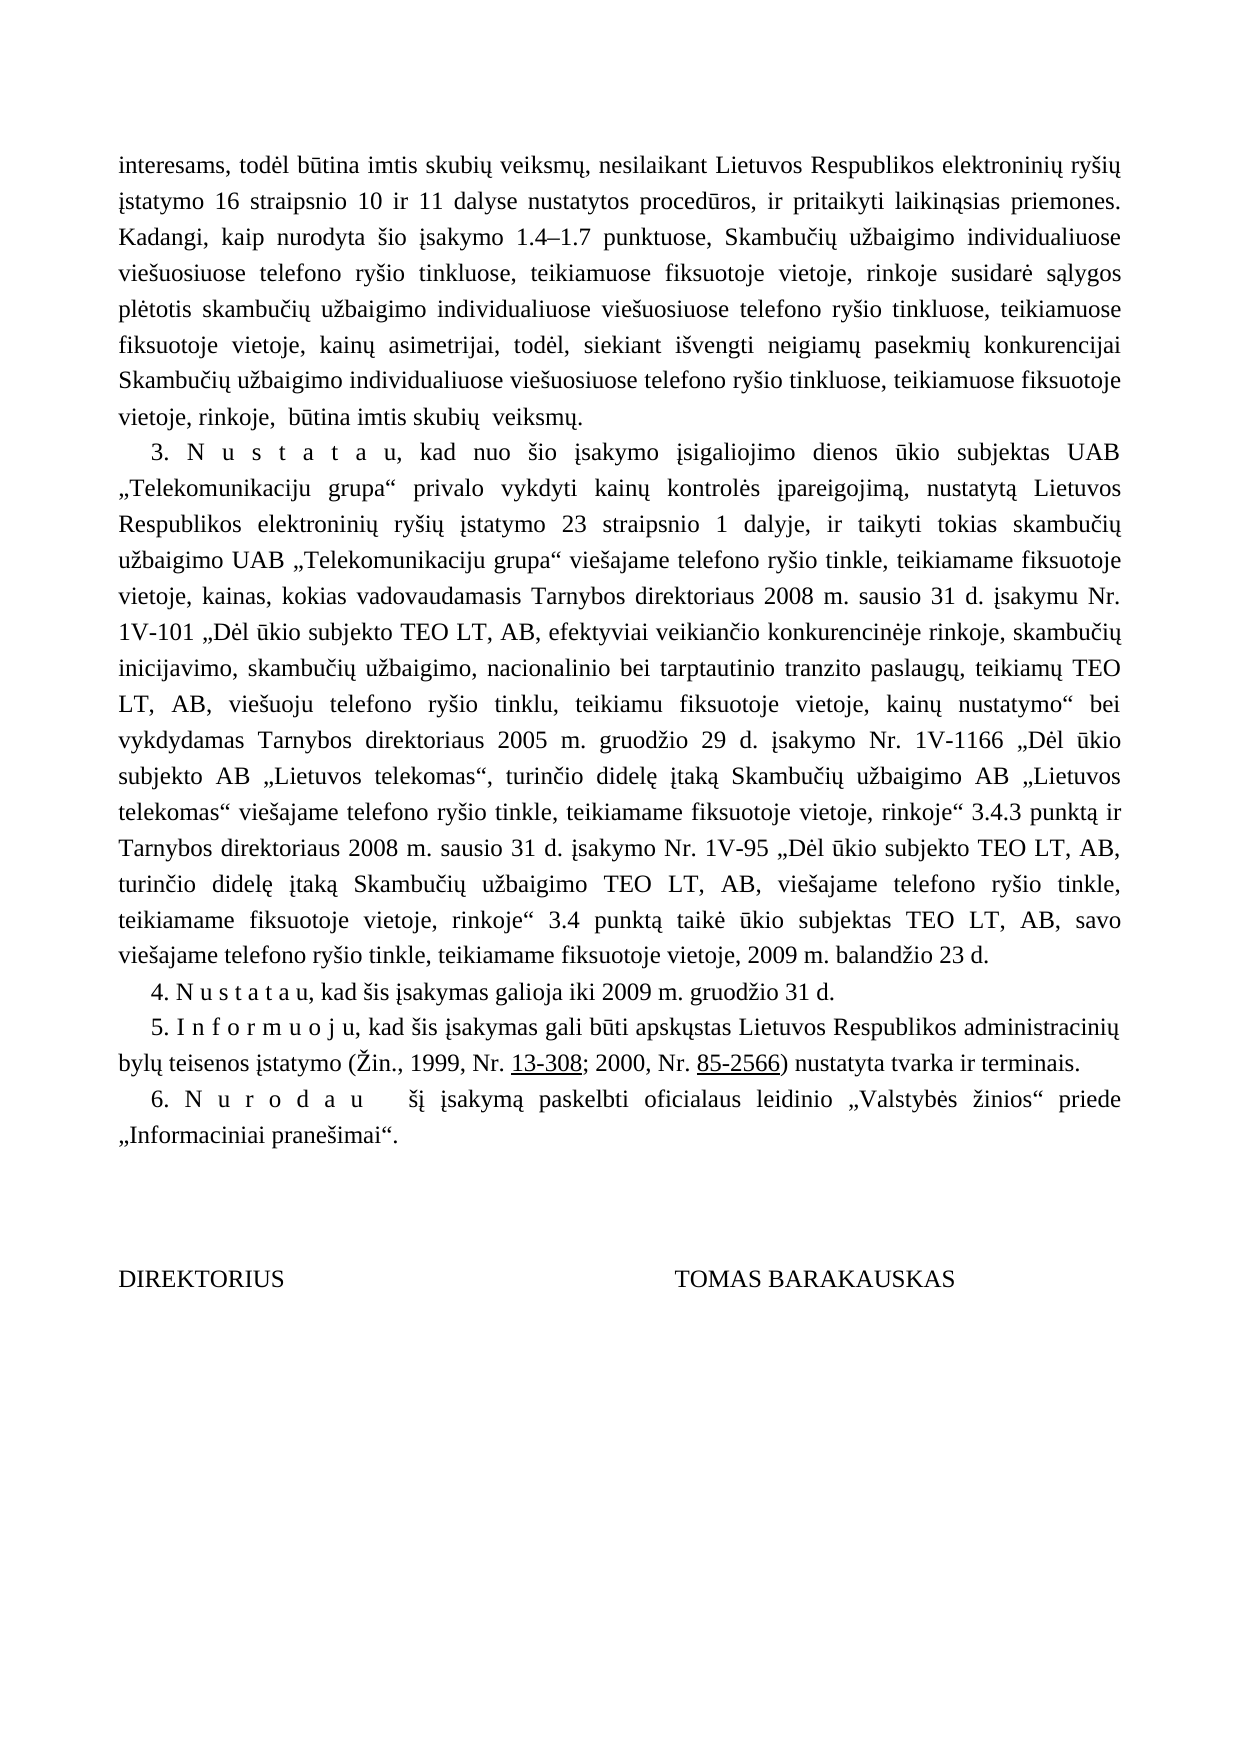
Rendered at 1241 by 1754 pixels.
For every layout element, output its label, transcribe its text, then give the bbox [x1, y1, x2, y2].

text interesams, todėl būtina imtis skubių veiksmų, nesilaikant Lietuvos Respublikos elektroninių ryšių įstatymo 16 straipsnio 10 ir 11 dalyse nustatytos procedūros, ir pritaikyti laikinąsias priemones. Kadangi, kaip nurodyta šio įsakymo 1.4–1.7 punktuose, Skambučių užbaigimo individualiuose viešuosiuose telefono ryšio tinkluose, teikiamuose fiksuotoje vietoje, rinkoje susidarė sąlygos plėtotis skambučių užbaigimo individualiuose viešuosiuose telefono ryšio tinkluose, teikiamuose fiksuotoje vietoje, kainų asimetrijai, todėl, siekiant išvengti neigiamų pasekmių konkurencijai Skambučių užbaigimo individualiuose viešuosiuose telefono ryšio tinkluose, teikiamuose fiksuotoje vietoje, rinkoje, būtina imtis skubių veiksmų. [118, 150, 1122, 430]
text Direktorius Tomas Barakauskas [118, 1264, 1122, 1293]
text 6. N u r o d a u šį įsakymą paskelbti oficialaus leidinio „Valstybės žinios“ priede „Informaciniai pranešimai“. [118, 1084, 1122, 1149]
text 4. N u s t a t a u, kad šis įsakymas galioja iki 2009 m. gruodžio 31 d. [118, 977, 1122, 1005]
text 5. I n f o r m u o j u, kad šis įsakymas gali būti apskųstas Lietuvos Respublikos administracinių bylų teisenos įstatymo (Žin., 1999, Nr. 13-308; 2000, Nr. 85-2566) nustatyta tvarka ir terminais. [118, 1012, 1122, 1077]
text 3. N u s t a t a u, kad nuo šio įsakymo įsigaliojimo dienos ūkio subjektas UAB „Telekomunikaciju grupa“ privalo vykdyti kainų kontrolės įpareigojimą, nustatytą Lietuvos Respublikos elektroninių ryšių įstatymo 23 straipsnio 1 dalyje, ir taikyti tokias skambučių užbaigimo UAB „Telekomunikaciju grupa“ viešajame telefono ryšio tinkle, teikiamame fiksuotoje vietoje, kainas, kokias vadovaudamasis Tarnybos direktoriaus 2008 m. sausio 31 d. įsakymu Nr. 1V-101 „Dėl ūkio subjekto TEO LT, AB, efektyviai veikiančio konkurencinėje rinkoje, skambučių inicijavimo, skambučių užbaigimo, nacionalinio bei tarptautinio tranzito paslaugų, teikiamų TEO LT, AB, viešuoju telefono ryšio tinklu, teikiamu fiksuotoje vietoje, kainų nustatymo“ bei vykdydamas Tarnybos direktoriaus 2005 m. gruodžio 29 d. įsakymo Nr. 1V-1166 „Dėl ūkio subjekto AB „Lietuvos telekomas“, turinčio didelę įtaką Skambučių užbaigimo AB „Lietuvos telekomas“ viešajame telefono ryšio tinkle, teikiamame fiksuotoje vietoje, rinkoje“ 3.4.3 punktą ir Tarnybos direktoriaus 2008 m. sausio 31 d. įsakymo Nr. 1V-95 „Dėl ūkio subjekto TEO LT, AB, turinčio didelę įtaką Skambučių užbaigimo TEO LT, AB, viešajame telefono ryšio tinkle, teikiamame fiksuotoje vietoje, rinkoje“ 3.4 punktą taikė ūkio subjektas TEO LT, AB, savo viešajame telefono ryšio tinkle, teikiamame fiksuotoje vietoje, 2009 m. balandžio 23 d. [118, 437, 1122, 969]
